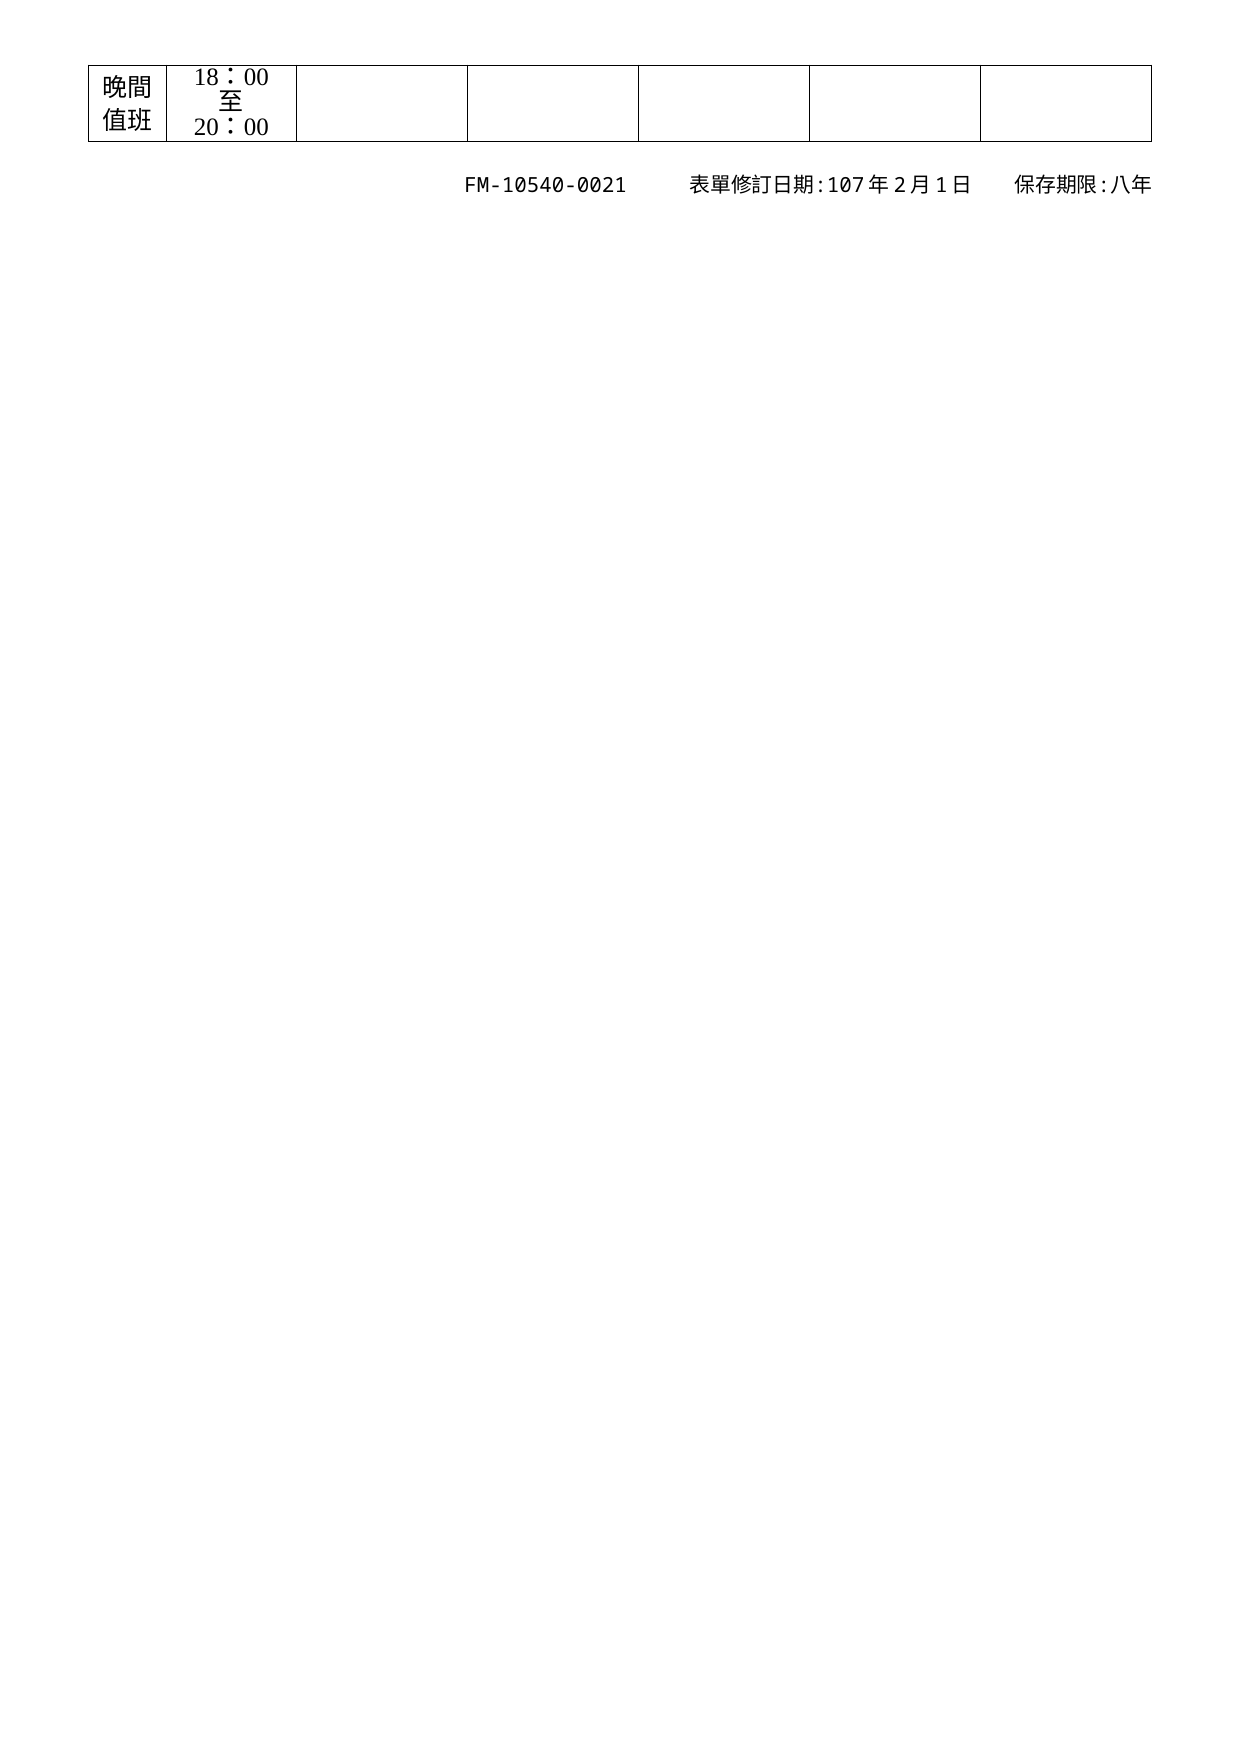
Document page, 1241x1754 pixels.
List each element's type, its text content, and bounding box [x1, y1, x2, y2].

table_cell [297, 66, 467, 141]
table_cell 18：00 至 20：00 [167, 66, 296, 141]
table_cell [639, 66, 809, 141]
table_cell 晚間值班 [89, 66, 166, 141]
table_cell [810, 66, 980, 141]
table_cell [468, 66, 638, 141]
text FM-10540-0021 表單修訂日期:107年2月1日 保存期限:八年 [89, 142, 1152, 204]
table_cell [981, 66, 1151, 141]
